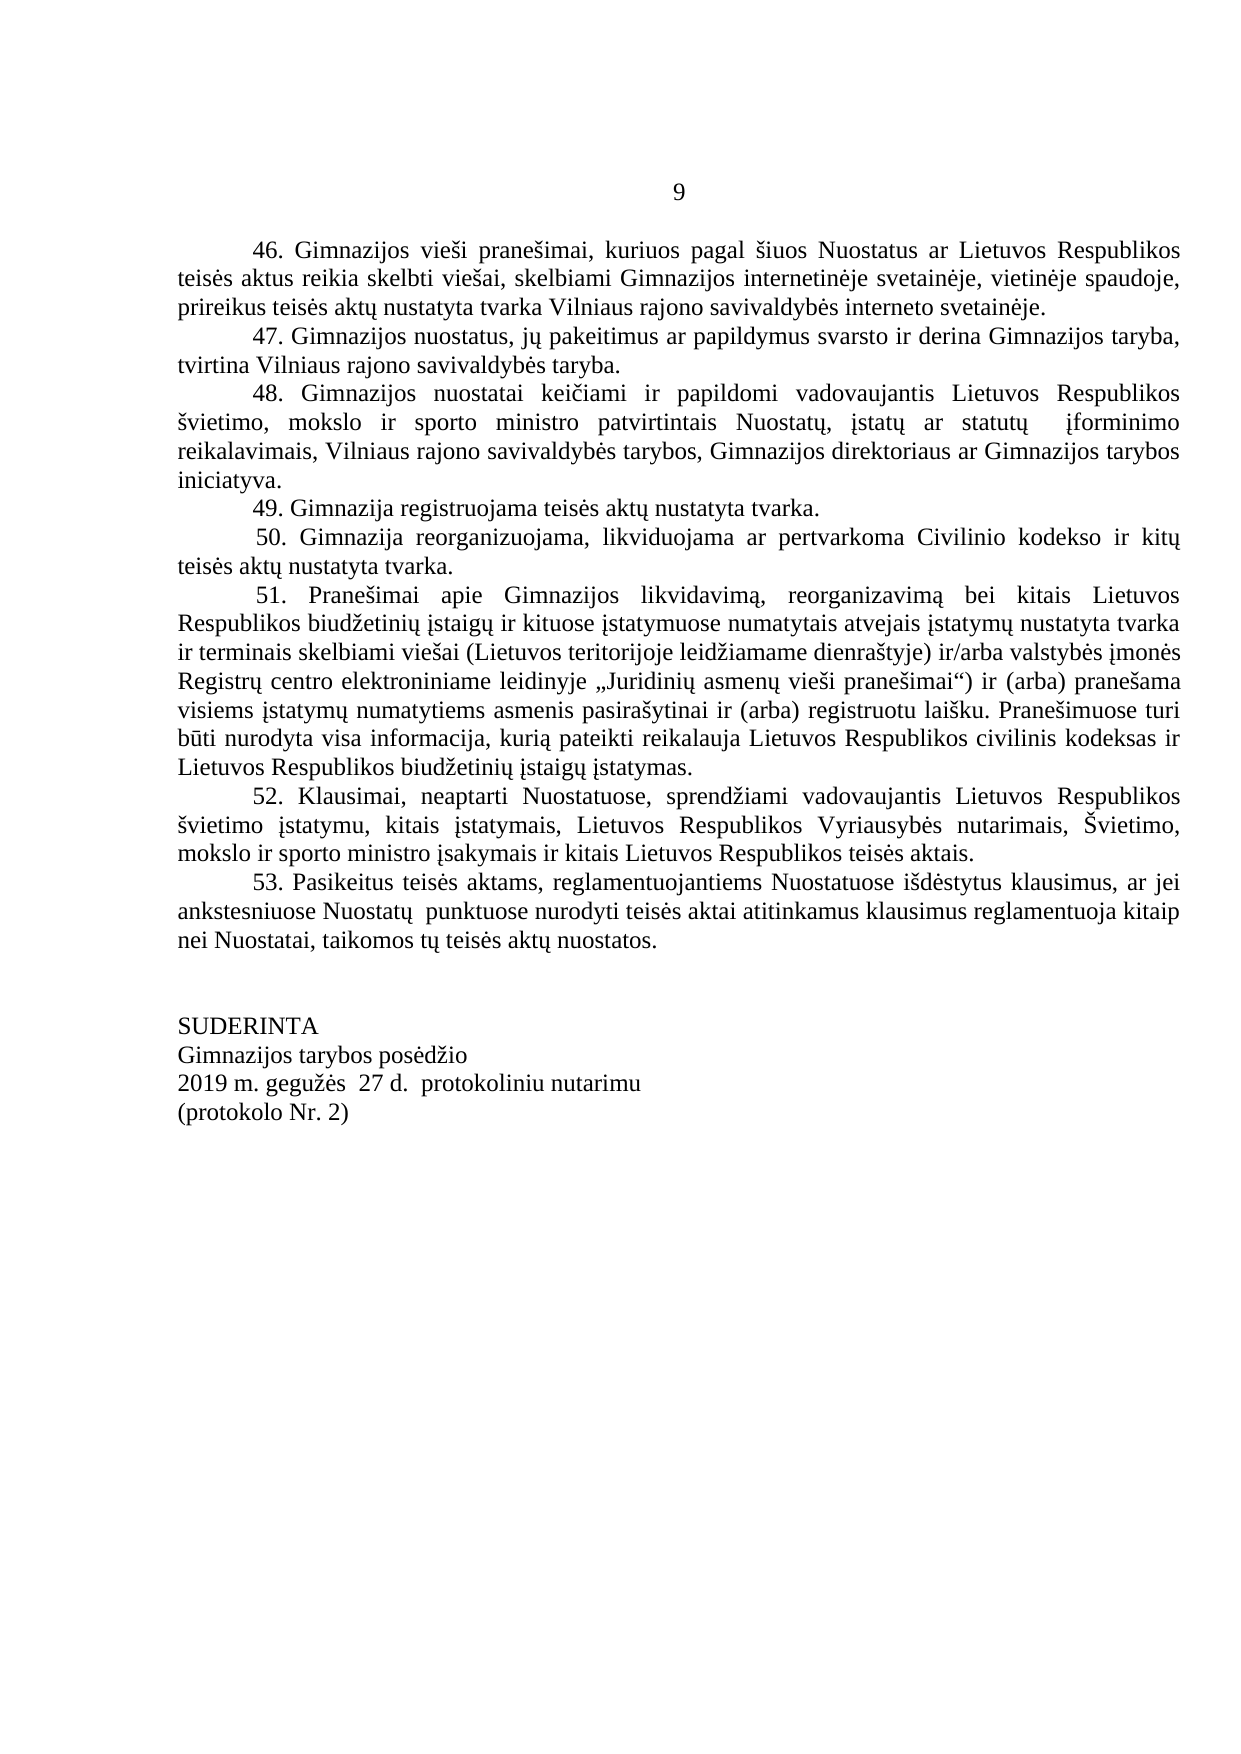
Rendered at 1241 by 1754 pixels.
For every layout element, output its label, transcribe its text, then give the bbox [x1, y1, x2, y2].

text 2019 m. gegužės 27 d. protokoliniu nutarimu [177, 1068, 1181, 1097]
text Gimnazijos tarybos posėdžio [177, 1040, 1181, 1068]
text 53. Pasikeitus teisės aktams, reglamentuojantiems Nuostatuose išdėstytus klausimus, ar jei ankstesniuose Nuostatų punktuose nurodyti teisės aktai atitinkamus klausimus reglamentuoja kitaip nei Nuostatai, taikomos tų teisės aktų nuostatos. [177, 867, 1181, 953]
text 46. Gimnazijos vieši pranešimai, kuriuos pagal šiuos Nuostatus ar Lietuvos Respublikos teisės aktus reikia skelbti viešai, skelbiami Gimnazijos internetinėje svetainėje, vietinėje spaudoje, prireikus teisės aktų nustatyta tvarka Vilniaus rajono savivaldybės interneto svetainėje. [177, 235, 1181, 321]
text 51. Pranešimai apie Gimnazijos likvidavimą, reorganizavimą bei kitais Lietuvos Respublikos biudžetinių įstaigų ir kituose įstatymuose numatytais atvejais įstatymų nustatyta tvarka ir terminais skelbiami viešai (Lietuvos teritorijoje leidžiamame dienraštyje) ir/arba valstybės įmonės Registrų centro elektroniniame leidinyje „Juridinių asmenų vieši pranešimai“) ir (arba) pranešama visiems įstatymų numatytiems asmenis pasirašytinai ir (arba) registruotu laišku. Pranešimuose turi būti nurodyta visa informacija, kurią pateikti reikalauja Lietuvos Respublikos civilinis kodeksas ir Lietuvos Respublikos biudžetinių įstaigų įstatymas. [177, 580, 1181, 781]
text 48. Gimnazijos nuostatai keičiami ir papildomi vadovaujantis Lietuvos Respublikos švietimo, mokslo ir sporto ministro patvirtintais Nuostatų, įstatų ar statutų įforminimo reikalavimais, Vilniaus rajono savivaldybės tarybos, Gimnazijos direktoriaus ar Gimnazijos tarybos iniciatyva. [177, 378, 1181, 493]
text 49. Gimnazija registruojama teisės aktų nustatyta tvarka. [177, 493, 1181, 522]
text 52. Klausimai, neaptarti Nuostatuose, sprendžiami vadovaujantis Lietuvos Respublikos švietimo įstatymu, kitais įstatymais, Lietuvos Respublikos Vyriausybės nutarimais, Švietimo, mokslo ir sporto ministro įsakymais ir kitais Lietuvos Respublikos teisės aktais. [177, 781, 1181, 867]
text 50. Gimnazija reorganizuojama, likviduojama ar pertvarkoma Civilinio kodekso ir kitų teisės aktų nustatyta tvarka. [177, 522, 1181, 580]
text SUDERINTA [177, 1011, 1181, 1040]
text 47. Gimnazijos nuostatus, jų pakeitimus ar papildymus svarsto ir derina Gimnazijos taryba, tvirtina Vilniaus rajono savivaldybės taryba. [177, 321, 1181, 378]
text (protokolo Nr. 2) [177, 1097, 1181, 1126]
